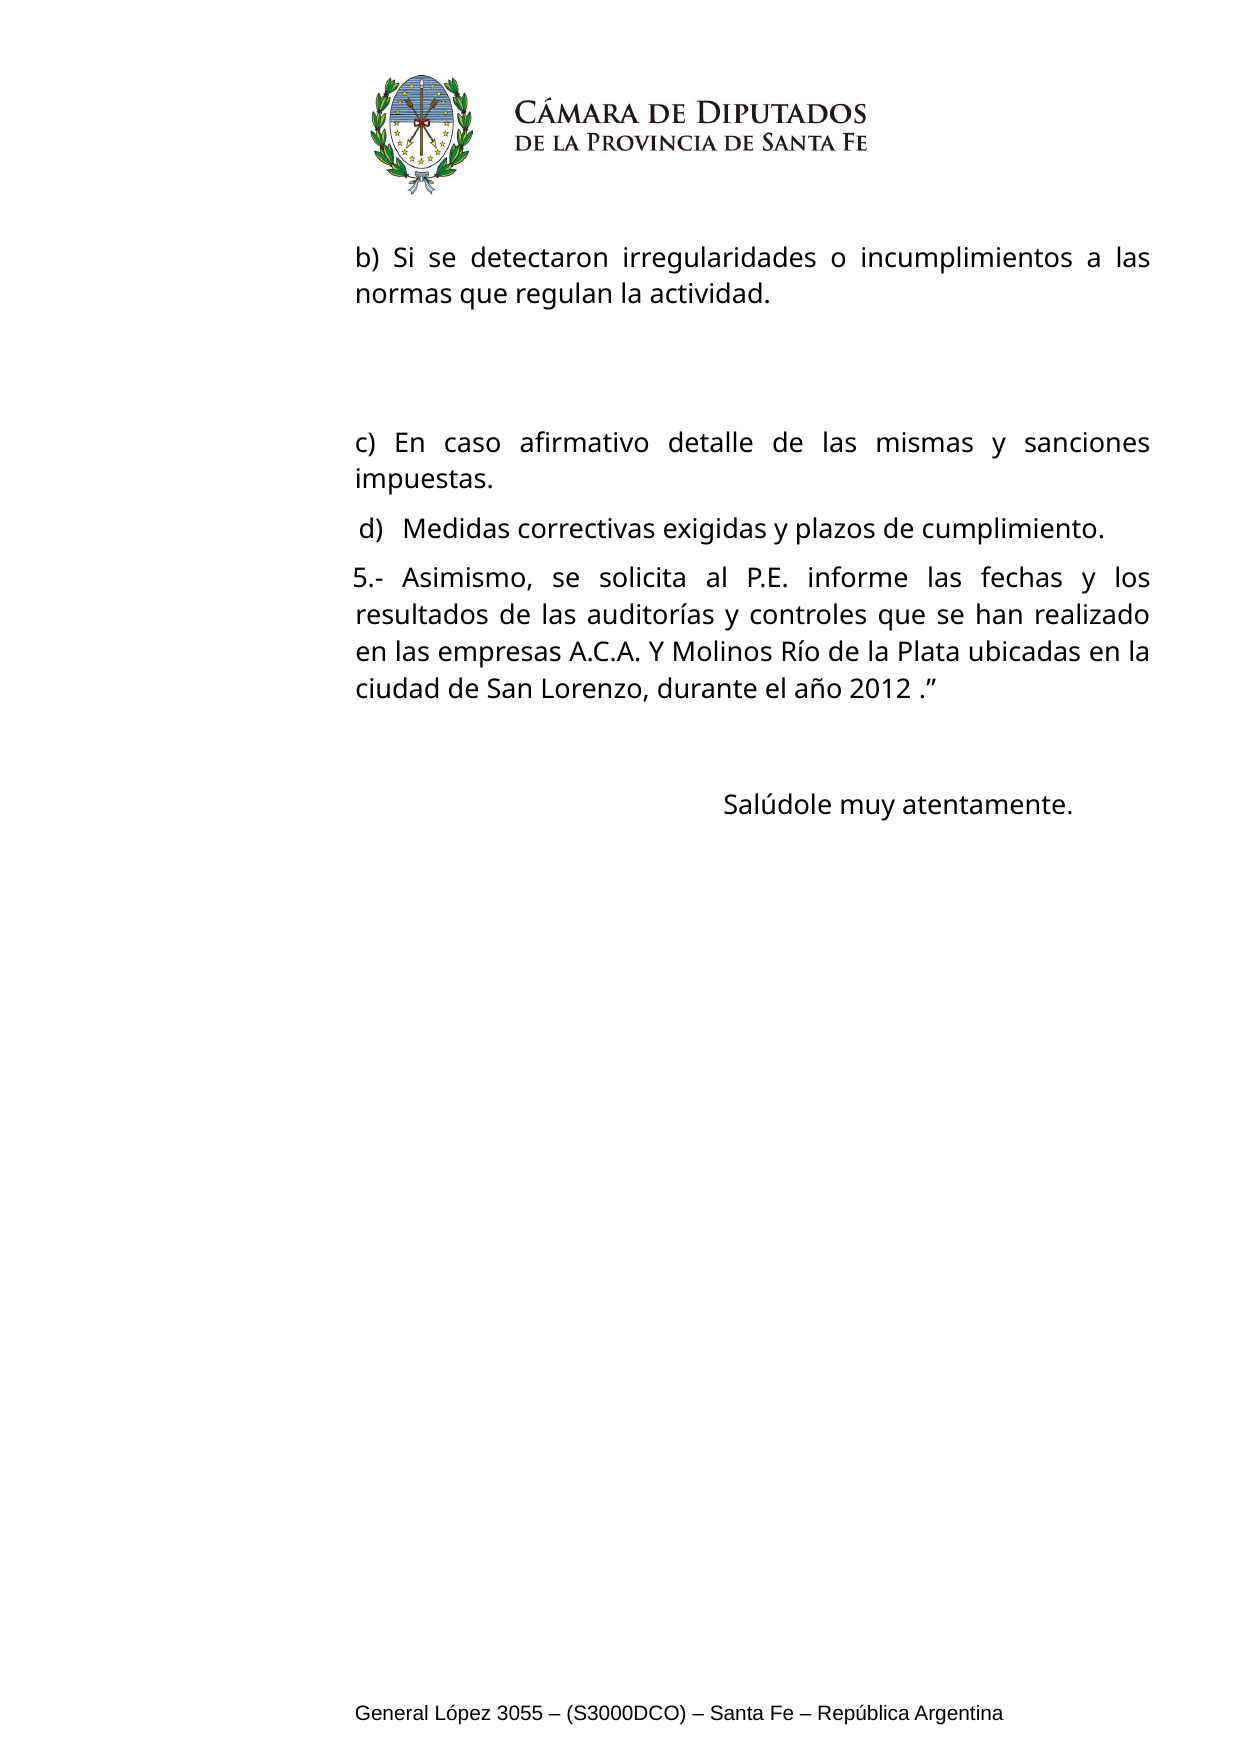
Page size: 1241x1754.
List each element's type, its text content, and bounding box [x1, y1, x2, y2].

picture [370, 75, 867, 199]
list Medidas correctivas exigidas y plazos de cumplimiento. [282, 509, 1152, 546]
text 5.- Asimismo, se solicita al P.E. informe las fechas y los resultados de las auditorías y controles que se han realizado en las empresas A.C.A. Y Molinos Río de la Plata ubicadas en la ciudad de San Lorenzo, durante el año 2012 .” [352, 559, 1152, 706]
text b) Si se detectaron irregularidades o incumplimientos a las normas que regulan la actividad. [354, 238, 1152, 312]
text Salúdole muy atentamente. [649, 786, 1152, 823]
text c) En caso afirmativo detalle de las mismas y sanciones impuestas. [354, 423, 1152, 497]
